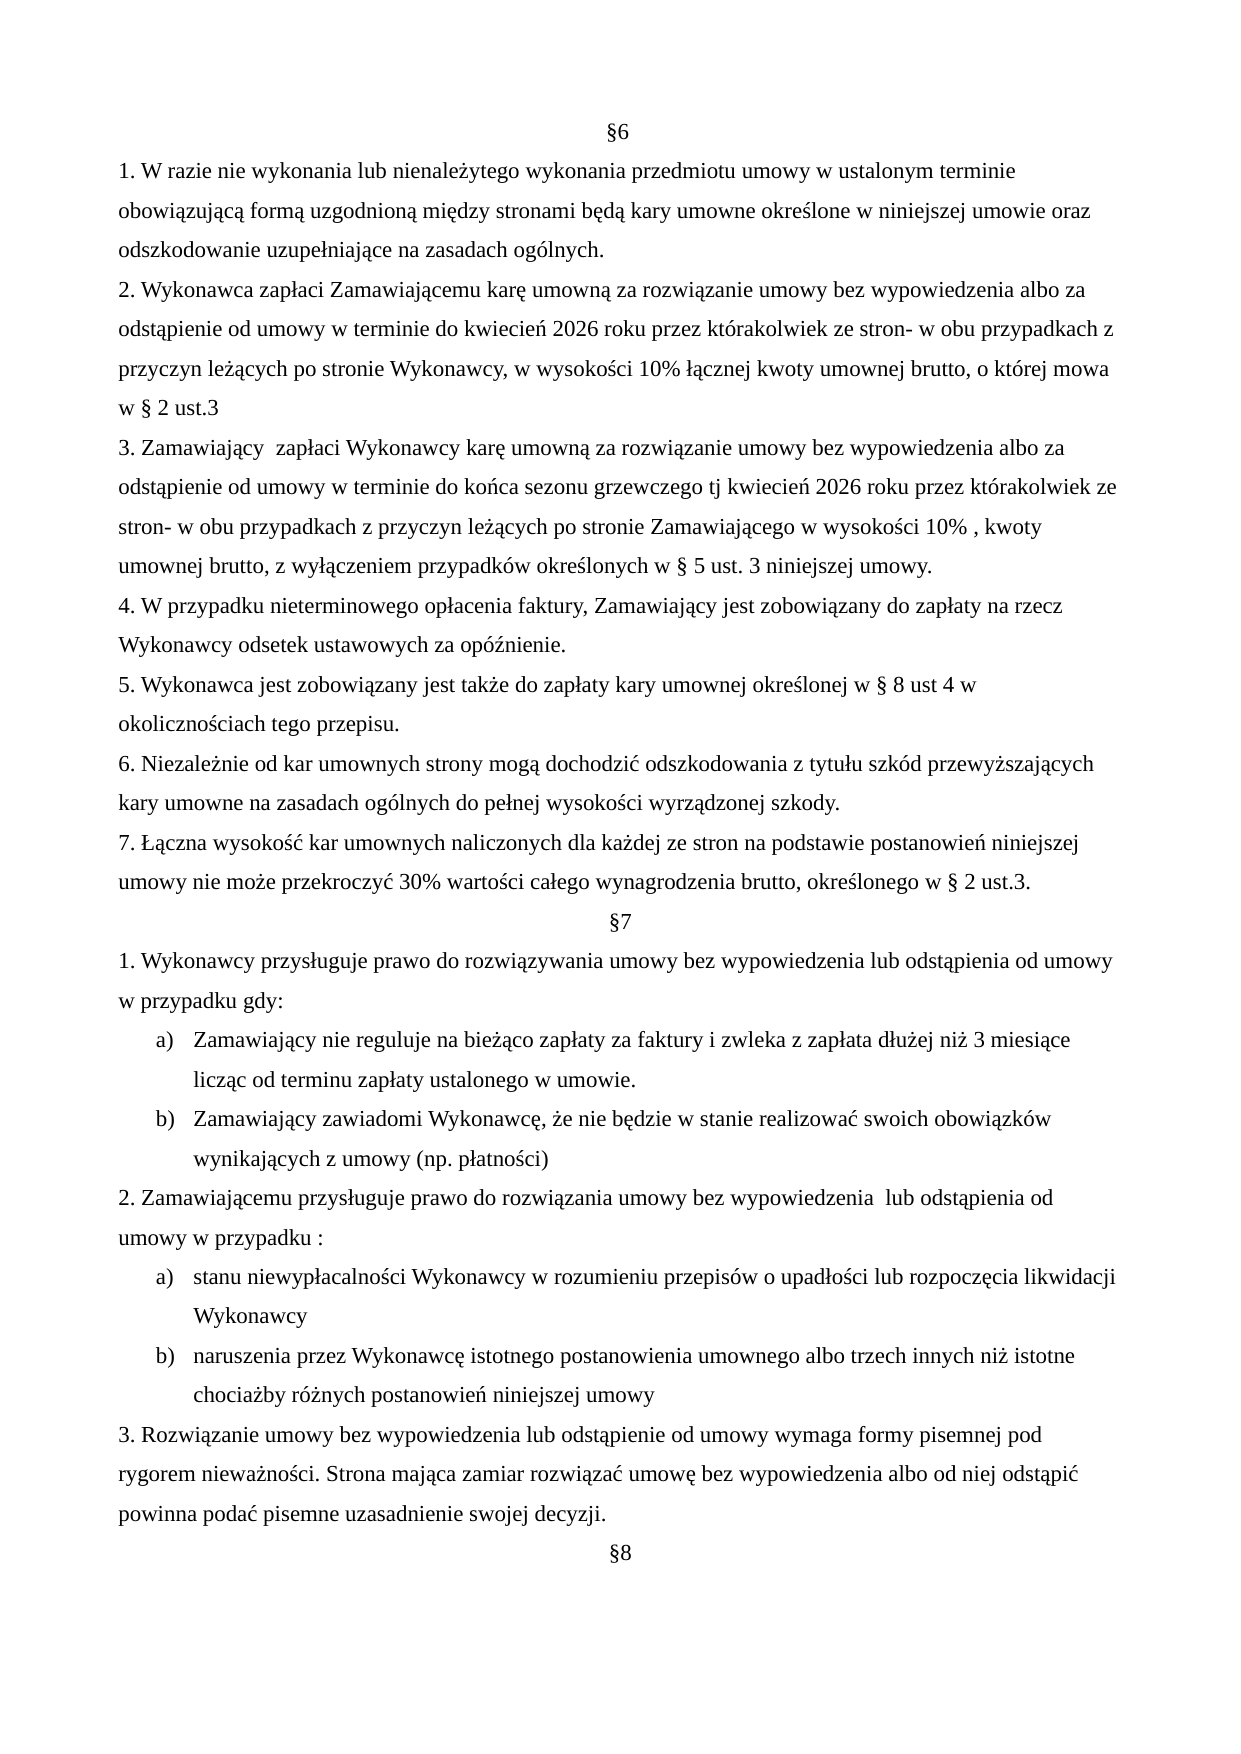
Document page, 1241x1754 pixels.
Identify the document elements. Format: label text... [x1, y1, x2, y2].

text 2. Zamawiającemu przysługuje prawo do rozwiązania umowy bez wypowiedzenia lub odstąpienia od umowy w przypadku : [118, 1184, 1122, 1250]
list Zamawiający zawiadomi Wykonawcę, że nie będzie w stanie realizować swoich obowiązków wynikających z umowy (np. płatności) [156, 1105, 1122, 1171]
text §8 [118, 1539, 1122, 1566]
text 2. Wykonawca zapłaci Zamawiającemu karę umowną za rozwiązanie umowy bez wypowiedzenia albo za odstąpienie od umowy w terminie do kwiecień 2026 roku przez którakolwiek ze stron- w obu przypadkach z przyczyn leżących po stronie Wykonawcy, w wysokości 10% łącznej kwoty umownej brutto, o której mowa w § 2 ust.3 [118, 276, 1122, 421]
list Zamawiający nie reguluje na bieżąco zapłaty za faktury i zwleka z zapłata dłużej niż 3 miesiące licząc od terminu zapłaty ustalonego w umowie. [156, 1026, 1122, 1092]
text 3. Zamawiający zapłaci Wykonawcy karę umowną za rozwiązanie umowy bez wypowiedzenia albo za odstąpienie od umowy w terminie do końca sezonu grzewczego tj kwiecień 2026 roku przez którakolwiek ze stron- w obu przypadkach z przyczyn leżących po stronie Zamawiającego w wysokości 10% , kwoty umownej brutto, z wyłączeniem przypadków określonych w § 5 ust. 3 niniejszej umowy. [118, 434, 1122, 579]
text 4. W przypadku nieterminowego opłacenia faktury, Zamawiający jest zobowiązany do zapłaty na rzecz Wykonawcy odsetek ustawowych za opóźnienie. [118, 592, 1122, 658]
text 3. Rozwiązanie umowy bez wypowiedzenia lub odstąpienie od umowy wymaga formy pisemnej pod rygorem nieważności. Strona mająca zamiar rozwiązać umowę bez wypowiedzenia albo od niej odstąpić powinna podać pisemne uzasadnienie swojej decyzji. [118, 1421, 1122, 1526]
list stanu niewypłacalności Wykonawcy w rozumieniu przepisów o upadłości lub rozpoczęcia likwidacji Wykonawcy [156, 1263, 1122, 1329]
text 1. Wykonawcy przysługuje prawo do rozwiązywania umowy bez wypowiedzenia lub odstąpienia od umowy w przypadku gdy: [118, 947, 1122, 1013]
text 6. Niezależnie od kar umownych strony mogą dochodzić odszkodowania z tytułu szkód przewyższających kary umowne na zasadach ogólnych do pełnej wysokości wyrządzonej szkody. [118, 750, 1122, 816]
text 1. W razie nie wykonania lub nienależytego wykonania przedmiotu umowy w ustalonym terminie obowiązującą formą uzgodnioną między stronami będą kary umowne określone w niniejszej umowie oraz odszkodowanie uzupełniające na zasadach ogólnych. [118, 158, 1122, 263]
text §7 [118, 908, 1122, 934]
text 7. Łączna wysokość kar umownych naliczonych dla każdej ze stron na podstawie postanowień niniejszej umowy nie może przekroczyć 30% wartości całego wynagrodzenia brutto, określonego w § 2 ust.3. [118, 829, 1122, 894]
text 5. Wykonawca jest zobowiązany jest także do zapłaty kary umownej określonej w § 8 ust 4 w okolicznościach tego przepisu. [118, 671, 1122, 737]
text §6 [118, 118, 1122, 144]
list naruszenia przez Wykonawcę istotnego postanowienia umownego albo trzech innych niż istotne chociażby różnych postanowień niniejszej umowy [156, 1342, 1122, 1408]
